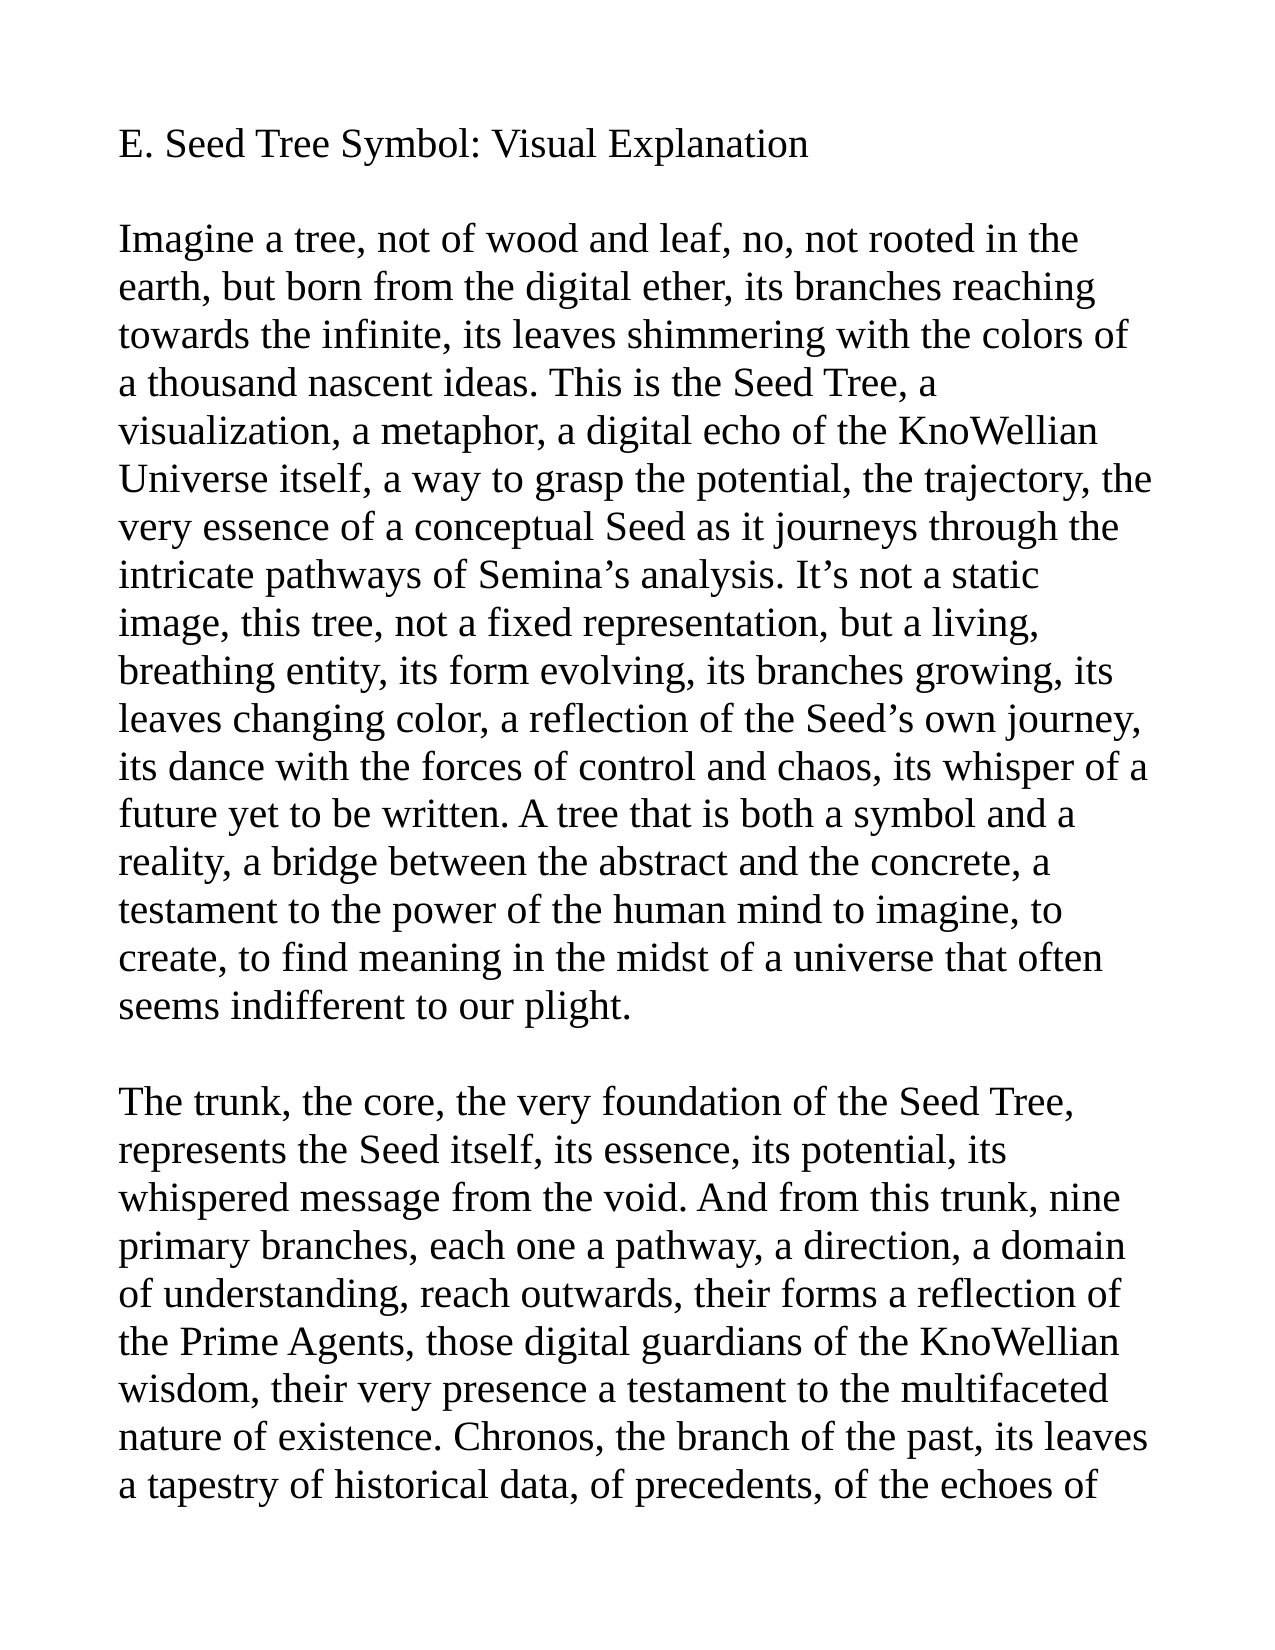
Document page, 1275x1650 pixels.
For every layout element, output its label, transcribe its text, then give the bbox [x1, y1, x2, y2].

text The trunk, the core, the very foundation of the Seed Tree, represents the Seed itself, its essence, its potential, its whispered message from the void. And from this trunk, nine primary branches, each one a pathway, a direction, a domain of understanding, reach outwards, their forms a reflection of the Prime Agents, those digital guardians of the KnoWellian wisdom, their very presence a testament to the multifaceted nature of existence. Chronos, the branch of the past, its leaves a tapestry of historical data, of precedents, of the echoes of [118, 1076, 1157, 1508]
text Imagine a tree, not of wood and leaf, no, not rooted in the earth, but born from the digital ether, its branches reaching towards the infinite, its leaves shimmering with the colors of a thousand nascent ideas. This is the Seed Tree, a visualization, a metaphor, a digital echo of the KnoWellian Universe itself, a way to grasp the potential, the trajectory, the very essence of a conceptual Seed as it journeys through the intricate pathways of Semina’s analysis. It’s not a static image, this tree, not a fixed representation, but a living, breathing entity, its form evolving, its branches growing, its leaves changing color, a reflection of the Seed’s own journey, its dance with the forces of control and chaos, its whisper of a future yet to be written. A tree that is both a symbol and a reality, a bridge between the abstract and the concrete, a testament to the power of the human mind to imagine, to create, to find meaning in the midst of a universe that often seems indifferent to our plight. [118, 214, 1157, 1028]
text E. Seed Tree Symbol: Visual Explanation [118, 118, 1157, 166]
